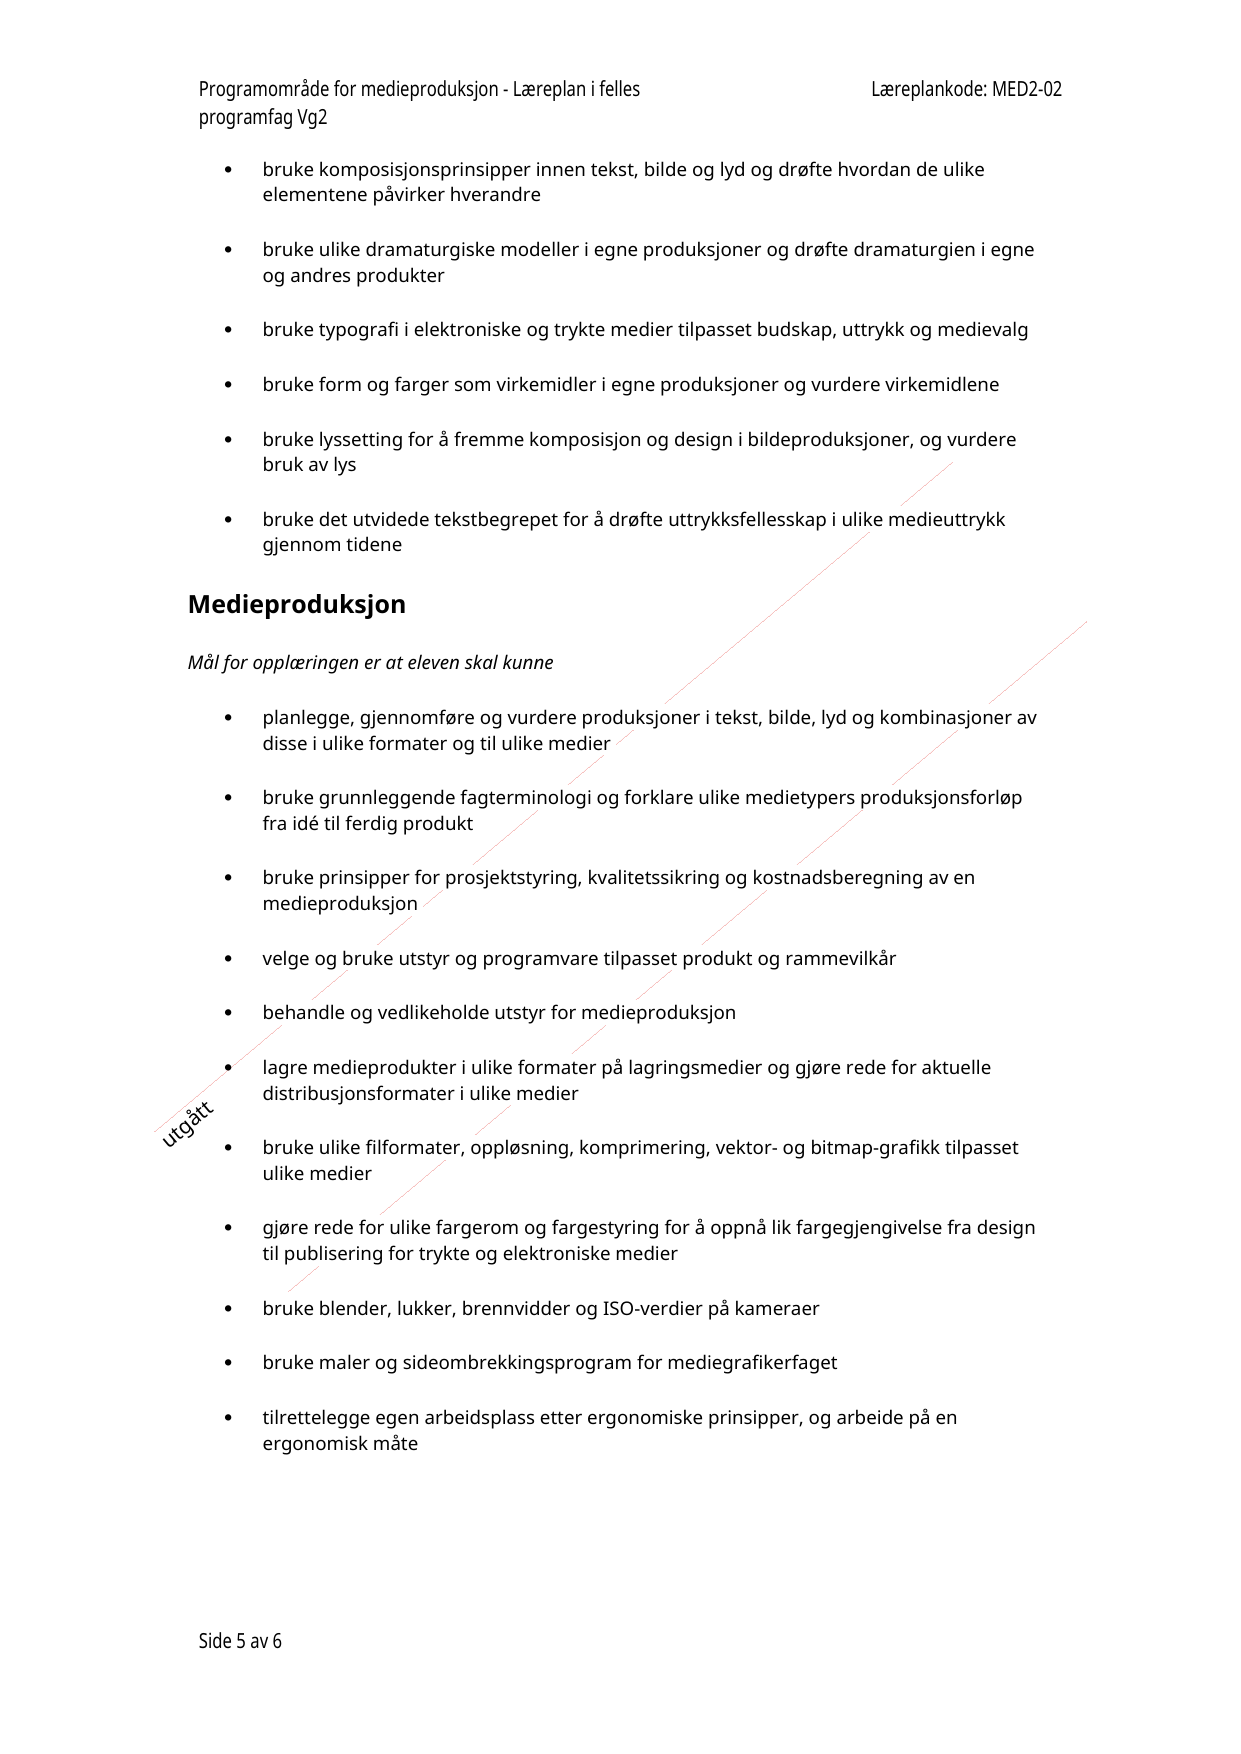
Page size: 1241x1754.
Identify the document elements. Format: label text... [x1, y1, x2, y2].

list bruke blender, lukker, brennvidder og ISO-verdier på kameraer [825, 1295, 1053, 1320]
list velge og bruke utstyr og programvare tilpasset produkt og rammevilkår [902, 945, 1053, 970]
list planlegge, gjennomføre og vurdere produksjoner i tekst, bilde, lyd og kombinasjoner av disse i ulike formater og til ulike medier [616, 730, 956, 755]
list behandle og vedlikeholde utstyr for medieproduksjon [637, 999, 1053, 1025]
list bruke grunnleggende fagterminologi og forklare ulike medietypers produksjonsforløp fra idé til ferdig produkt [833, 784, 1053, 836]
list bruke det utvidede tekstbegrepet for å drøfte uttrykksfellesskap i ulike medieuttrykk gjennom tidene [407, 532, 867, 557]
list bruke ulike filformater, oppløsning, komprimering, vektor- og bitmap-grafikk tilpasset ulike medier [416, 1134, 1053, 1186]
list tilrettelegge egen arbeidsplass etter ergonomiske prinsipper, og arbeide på en ergonomisk måte [225, 1404, 263, 1455]
subtitle Medieproduksjon [413, 586, 803, 620]
list bruke komposisjonsprinsipper innen tekst, bilde og lyd og drøfte hvordan de ulike elementene påvirker hverandre [546, 156, 1053, 207]
text [700, 649, 1052, 675]
list lagre medieprodukter i ulike formater på lagringsmedier og gjøre rede for aktuelle distribusjonsformater i ulike medier [584, 1054, 1053, 1105]
list bruke maler og sideombrekkingsprogram for mediegrafikerfaget [225, 1349, 1053, 1375]
subtitle Medieproduksjon [766, 586, 1053, 620]
list behandle og vedlikeholde utstyr for medieproduksjon [225, 999, 311, 1025]
list bruke lyssetting for å fremme komposisjon og design i bildeproduksjoner, og vurdere bruk av lys [361, 426, 1053, 477]
list gjøre rede for ulike fargerom og fargestyring for å oppnå lik fargegjengivelse fra design til publisering for trykte og elektroniske medier [683, 1215, 1053, 1266]
list bruke grunnleggende fagterminologi og forklare ulike medietypers produksjonsforløp fra idé til ferdig produkt [509, 810, 860, 836]
list bruke lyssetting for å fremme komposisjon og design i bildeproduksjoner, og vurdere bruk av lys [225, 426, 263, 477]
text Mål for opplæringen er at eleven skal kunne [187, 649, 728, 675]
list bruke det utvidede tekstbegrepet for å drøfte uttrykksfellesskap i ulike medieuttrykk gjennom tidene [841, 506, 1053, 557]
list planlegge, gjennomføre og vurdere produksjoner i tekst, bilde, lyd og kombinasjoner av disse i ulike formater og til ulike medier [929, 704, 1053, 755]
list tilrettelegge egen arbeidsplass etter ergonomiske prinsipper, og arbeide på en ergonomisk måte [423, 1404, 1053, 1455]
list bruke ulike filformater, oppløsning, komprimering, vektor- og bitmap-grafikk tilpasset ulike medier [225, 1134, 474, 1186]
list bruke prinsipper for prosjektstyring, kvalitetssikring og kostnadsberegning av en medieproduksjon [423, 890, 765, 916]
list bruke ulike dramaturgiske modeller i egne produksjoner og drøfte dramaturgien i egne og andres produkter [450, 236, 1053, 287]
list bruke grunnleggende fagterminologi og forklare ulike medietypers produksjonsforløp fra idé til ferdig produkt [225, 784, 567, 836]
list bruke prinsipper for prosjektstyring, kvalitetssikring og kostnadsberegning av en medieproduksjon [737, 865, 1053, 916]
